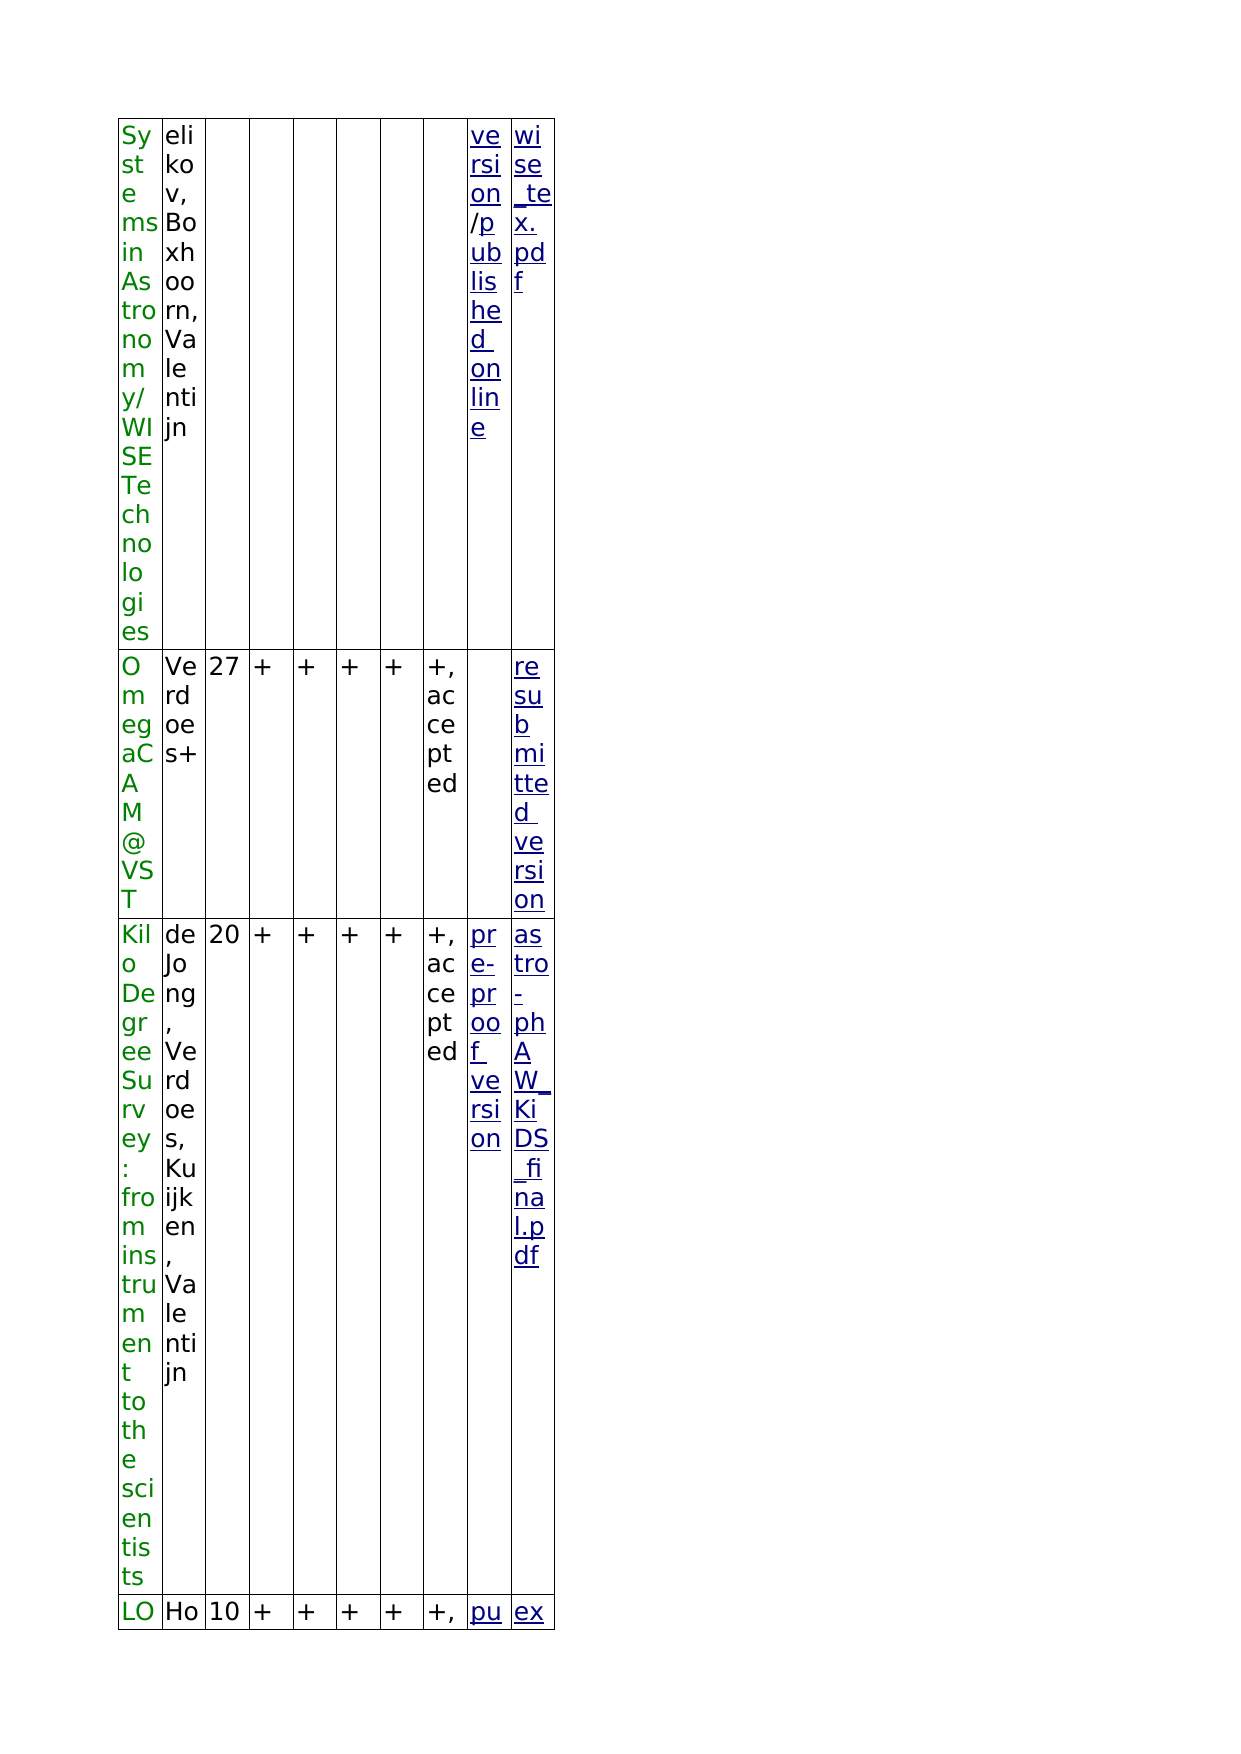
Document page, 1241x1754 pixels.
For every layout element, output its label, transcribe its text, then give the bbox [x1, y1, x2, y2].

table_cell version/published online [468, 119, 511, 649]
table_cell de Jong, Verdoes, Kuijken, Valentijn [163, 919, 205, 1594]
table_cell OmegaCAM@VST [119, 650, 162, 917]
table_cell resubmitted version [512, 650, 554, 917]
table_cell astro-ph AW_KiDS_final.pdf [512, 919, 554, 1594]
table_cell +,accepted [424, 650, 467, 917]
table_cell LO [119, 1595, 162, 1629]
table_cell + [381, 650, 423, 917]
table_cell + [250, 919, 293, 1594]
table_cell + [381, 1595, 423, 1629]
table_cell + [294, 919, 336, 1594]
table_cell pu [468, 1595, 511, 1629]
table_cell + [250, 650, 293, 917]
table_cell + [337, 919, 380, 1594]
table_cell [294, 119, 336, 649]
table_cell [468, 650, 511, 917]
table_cell + [250, 1595, 293, 1629]
table_cell wise_tex.pdf [512, 119, 554, 649]
table_cell + [337, 650, 380, 917]
table_cell [424, 119, 467, 649]
table_cell + [294, 1595, 336, 1629]
table_cell + [381, 919, 423, 1594]
table_cell pre-proof version [468, 919, 511, 1594]
table_cell [206, 119, 249, 649]
table_cell [250, 119, 293, 649]
table_cell Systems in Astronomy/WISE Technologies [119, 119, 162, 649]
table_cell + [294, 650, 336, 917]
table_cell elikov,Boxhoorn,Valentijn [163, 119, 205, 649]
table_cell +, [424, 1595, 467, 1629]
table_cell + [337, 1595, 380, 1629]
table_cell [337, 119, 380, 649]
table_cell ex [512, 1595, 554, 1629]
table_cell Verdoes+ [163, 650, 205, 917]
table_cell [381, 119, 423, 649]
table_cell 27 [206, 650, 249, 917]
table_cell +,accepted [424, 919, 467, 1594]
table_cell 20 [206, 919, 249, 1594]
table_cell Kilo Degree Survey: from instrument to the scientists [119, 919, 162, 1594]
table_cell 10 [206, 1595, 249, 1629]
table_cell Ho [163, 1595, 205, 1629]
